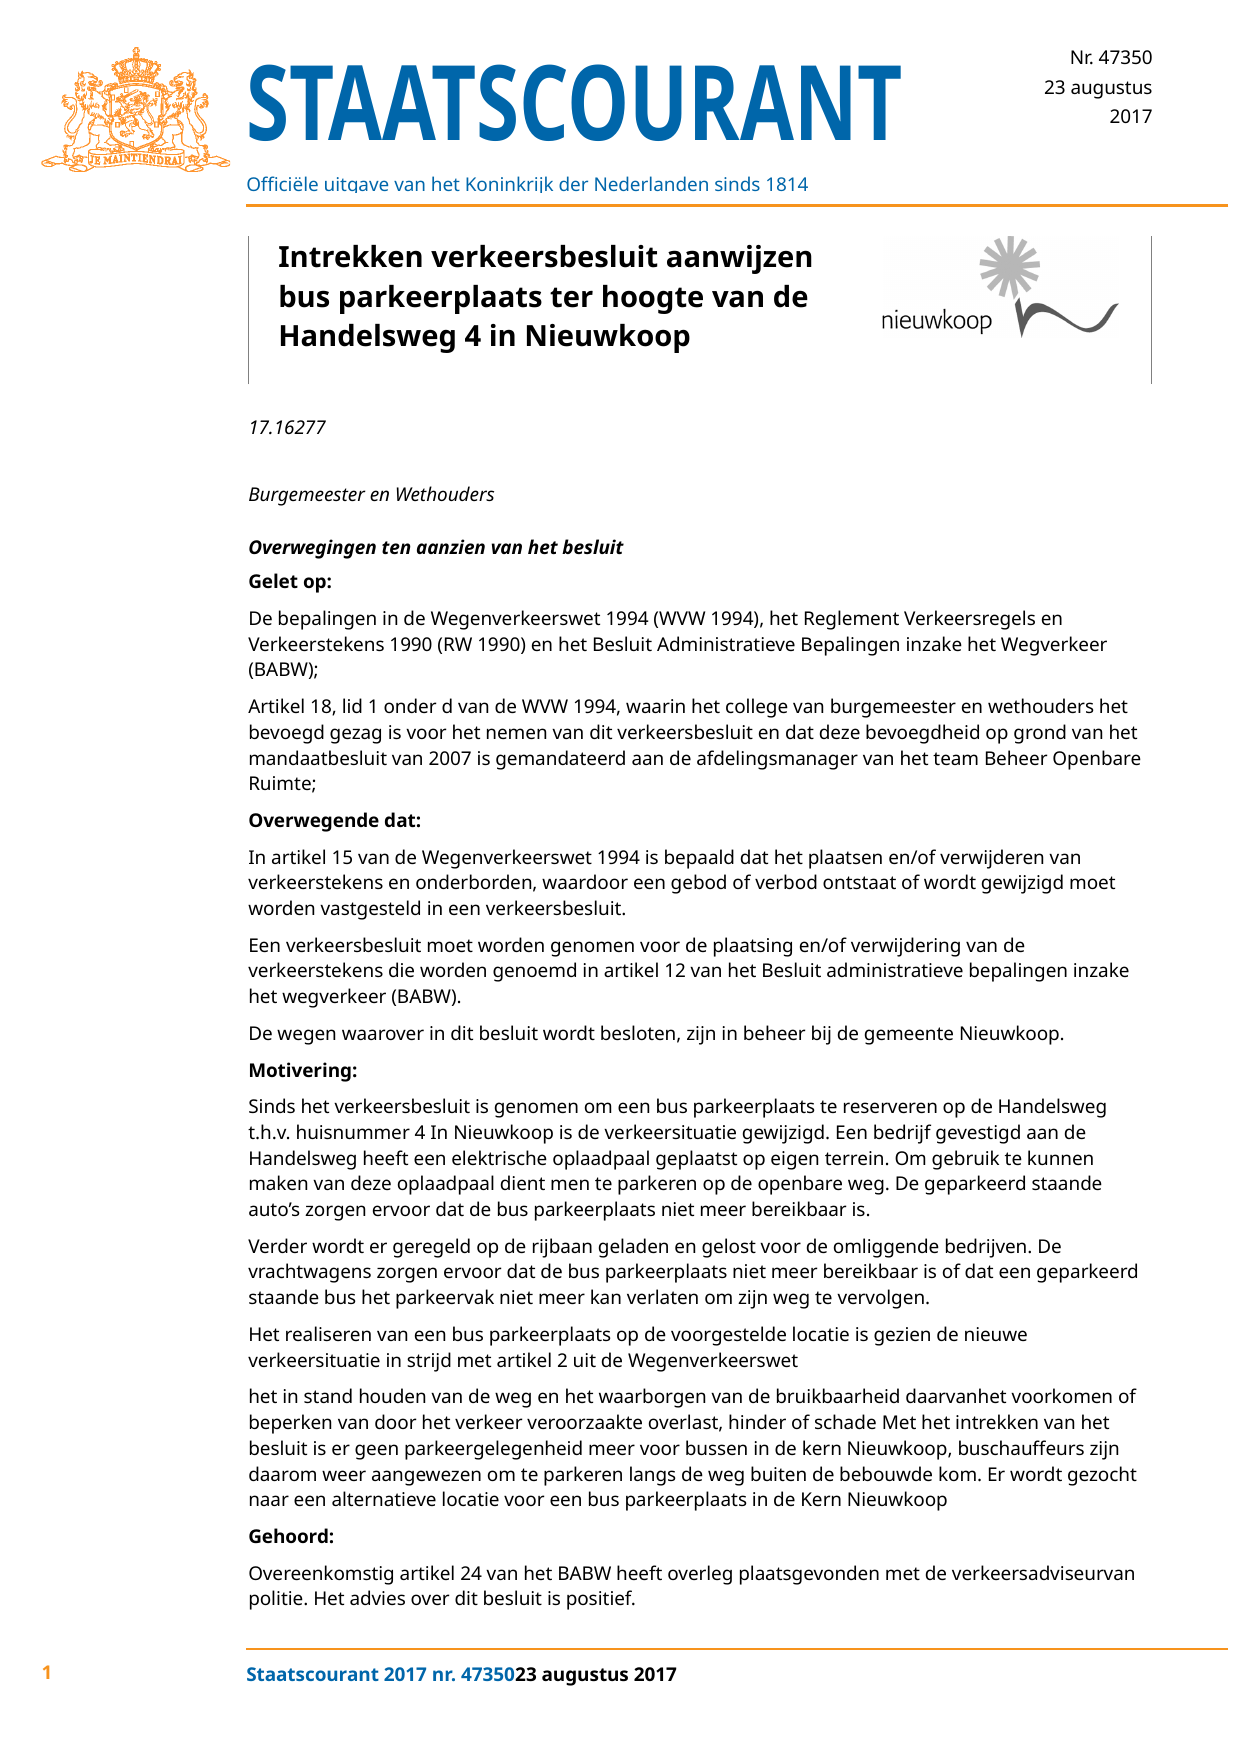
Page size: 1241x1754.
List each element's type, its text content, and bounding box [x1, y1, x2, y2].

text Overeenkomstig artikel 24 van het BABW heeft overleg plaatsgevonden met de verkeersadviseurvan politie. Het advies over dit besluit is positief. [248, 1560, 1152, 1611]
text Een verkeersbesluit moet worden genomen voor de plaatsing en/of verwijdering van de verkeerstekens die worden genoemd in artikel 12 van het Besluit administratieve bepalingen inzake het wegverkeer (BABW). [248, 932, 1152, 1009]
text Overwegingen ten aanzien van het besluit [248, 534, 1152, 560]
picture [41, 47, 231, 172]
text het in stand houden van de weg en het waarborgen van de bruikbaarheid daarvanhet voorkomen of beperken van door het verkeer veroorzaakte overlast, hinder of schade Met het intrekken van het besluit is er geen parkeergelegenheid meer voor bussen in de kern Nieuwkoop, buschauffeurs zijn daarom weer aangewezen om te parkeren langs de weg buiten de bebouwde kom. Er wordt gezocht naar een alternatieve locatie voor een bus parkeerplaats in de Kern Nieuwkoop [248, 1383, 1152, 1512]
text 17.16277 [248, 414, 1152, 440]
text Het realiseren van een bus parkeerplaats op de voorgestelde locatie is gezien de nieuwe verkeersituatie in strijd met artikel 2 uit de Wegenverkeerswet [248, 1321, 1152, 1373]
text In artikel 15 van de Wegenverkeerswet 1994 is bepaald dat het plaatsen en/of verwijderen van verkeerstekens en onderborden, waardoor een gebod of verbod ontstaat of wordt gewijzigd moet worden vastgesteld in een verkeersbesluit. [248, 844, 1152, 921]
text Sinds het verkeersbesluit is genomen om een bus parkeerplaats te reserveren op de Handelsweg t.h.v. huisnummer 4 In Nieuwkoop is de verkeersituatie gewijzigd. Een bedrijf gevestigd aan de Handelsweg heeft een elektrische oplaadpaal geplaatst op eigen terrein. Om gebruik te kunnen maken van deze oplaadpaal dient men te parkeren op de openbare weg. De geparkeerd staande auto’s zorgen ervoor dat de bus parkeerplaats niet meer bereikbaar is. [248, 1093, 1152, 1222]
text Motivering: [248, 1057, 1152, 1082]
text Gehoord: [248, 1523, 1152, 1549]
text Artikel 18, lid 1 onder d van de WVW 1994, waarin het college van burgemeester en wethouders het bevoegd gezag is voor het nemen van dit verkeersbesluit en dat deze bevoegdheid op grond van het mandaatbesluit van 2007 is gemandateerd aan de afdelingsmanager van het team Beheer Openbare Ruimte; [248, 693, 1152, 796]
text Gelet op: [248, 568, 1152, 594]
picture [882, 236, 1119, 338]
text De bepalingen in de Wegenverkeerswet 1994 (WVW 1994), het Reglement Verkeersregels en Verkeerstekens 1990 (RW 1990) en het Besluit Administratieve Bepalingen inzake het Wegverkeer (BABW); [248, 605, 1152, 682]
text De wegen waarover in dit besluit wordt besloten, zijn in beheer bij de gemeente Nieuwkoop. [248, 1020, 1152, 1046]
text Burgemeester en Wethouders [248, 482, 1152, 507]
table_header [850, 236, 1151, 384]
text Verder wordt er geregeld op de rijbaan geladen en gelost voor de omliggende bedrijven. De vrachtwagens zorgen ervoor dat de bus parkeerplaats niet meer bereikbaar is of dat een geparkeerd staande bus het parkeervak niet meer kan verlaten om zijn weg te vervolgen. [248, 1233, 1152, 1310]
table_header Intrekken verkeersbesluit aanwijzen bus parkeerplaats ter hoogte van de Handelsweg 4 in Nieuwkoop [249, 236, 850, 384]
text Overwegende dat: [248, 807, 1152, 833]
